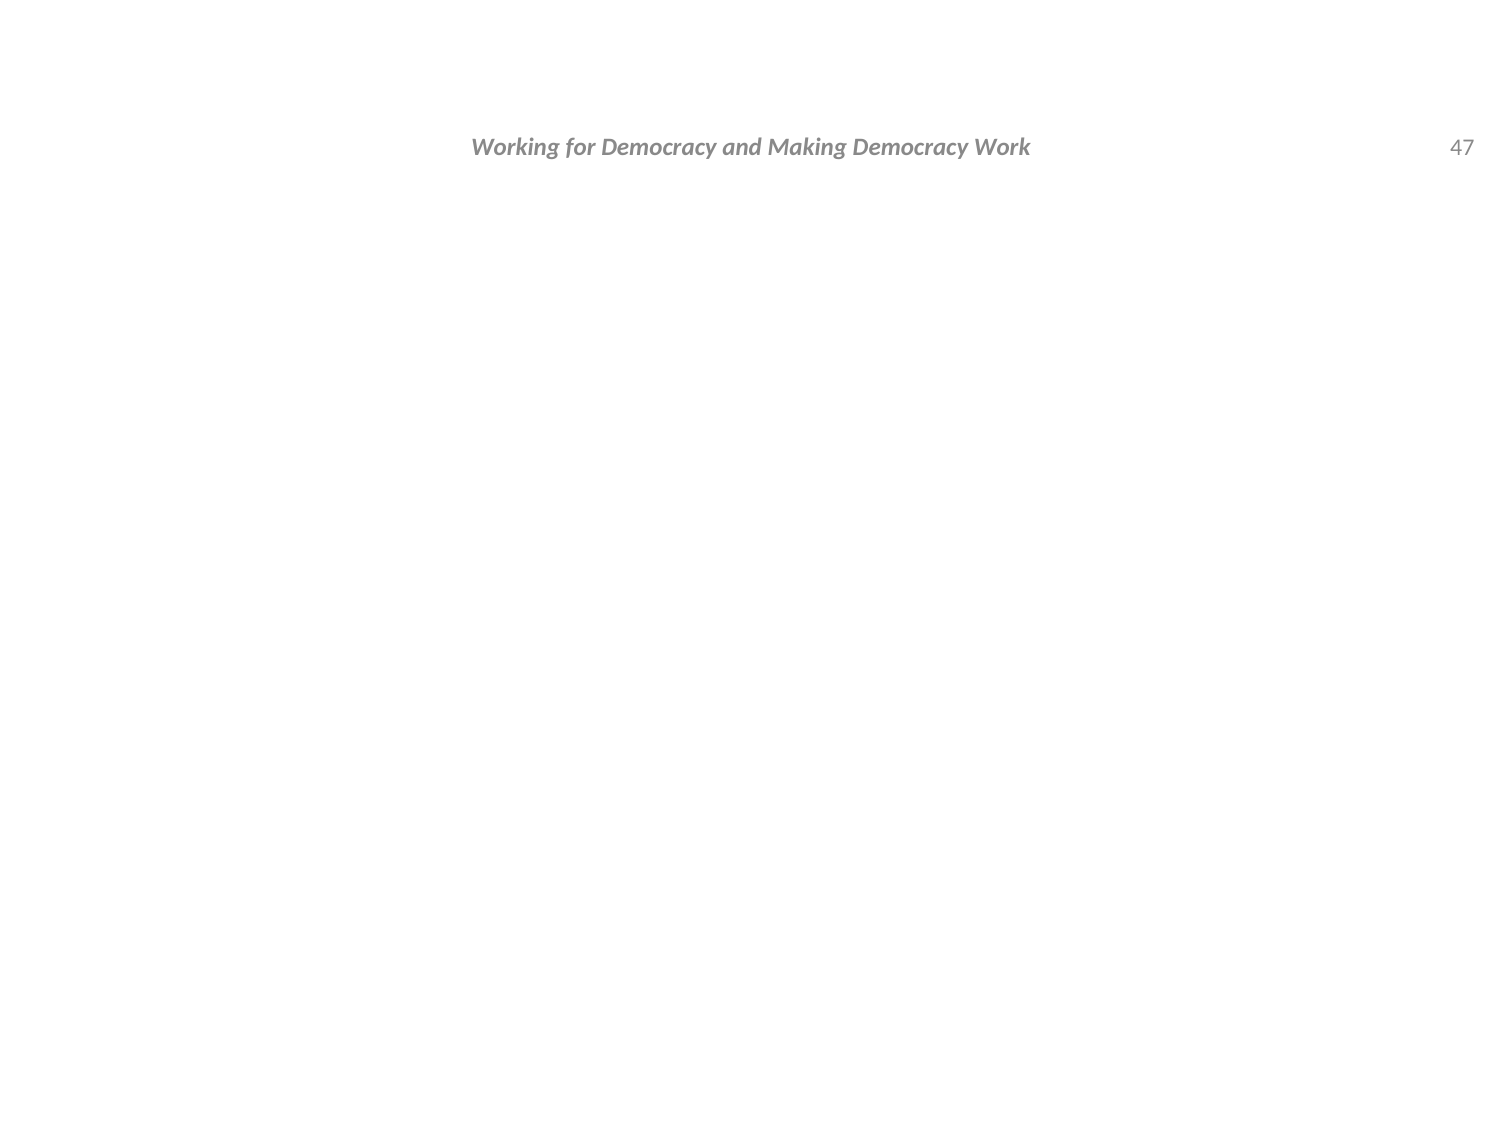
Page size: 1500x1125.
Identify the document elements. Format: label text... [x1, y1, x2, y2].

text Working for Democracy and Making Democracy Work 47 [471, 131, 1477, 161]
